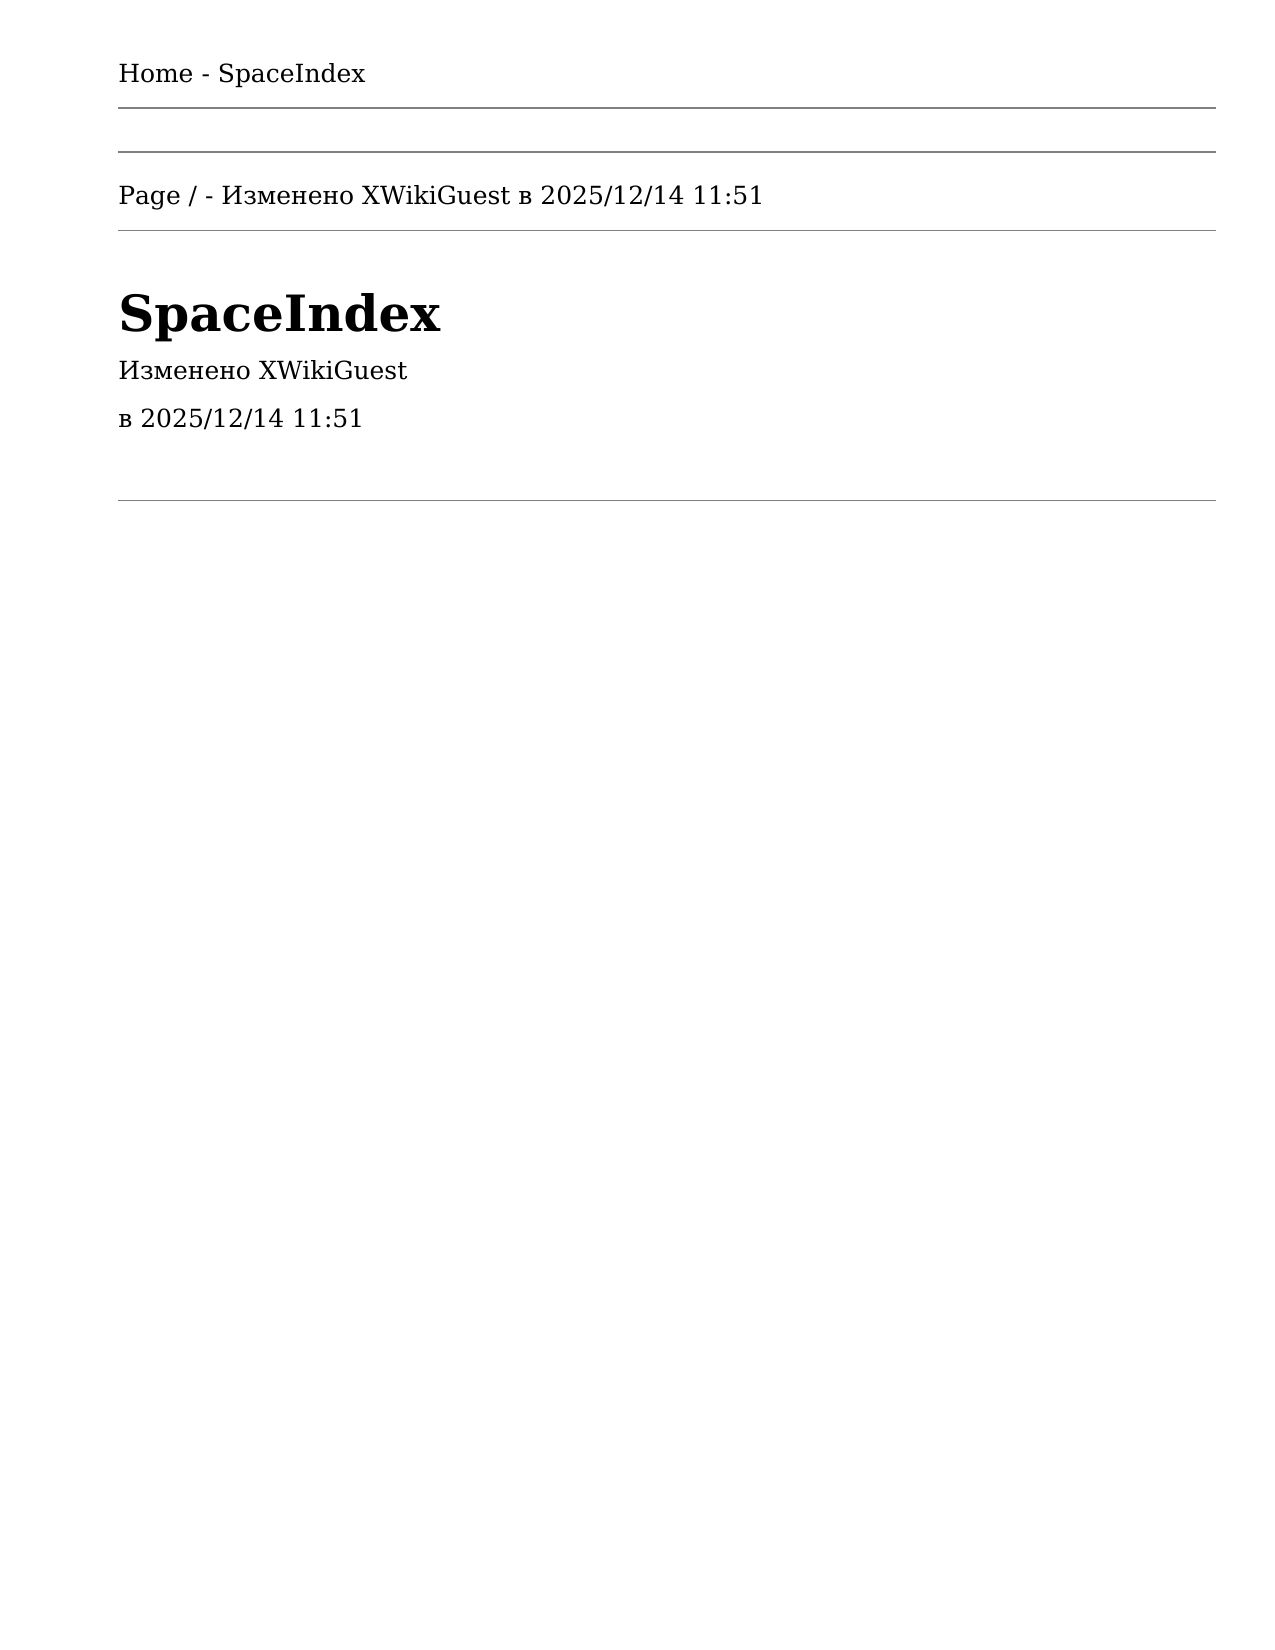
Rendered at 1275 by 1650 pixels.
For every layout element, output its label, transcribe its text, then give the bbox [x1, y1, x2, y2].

text в 2025/12/14 11:51 [118, 404, 1216, 433]
subtitle SpaceIndex [118, 284, 1216, 343]
text Изменено XWikiGuest [118, 356, 1216, 385]
text Home - SpaceIndex [118, 59, 1216, 88]
text Page / - Изменено XWikiGuest в 2025/12/14 11:51 [118, 182, 1216, 211]
